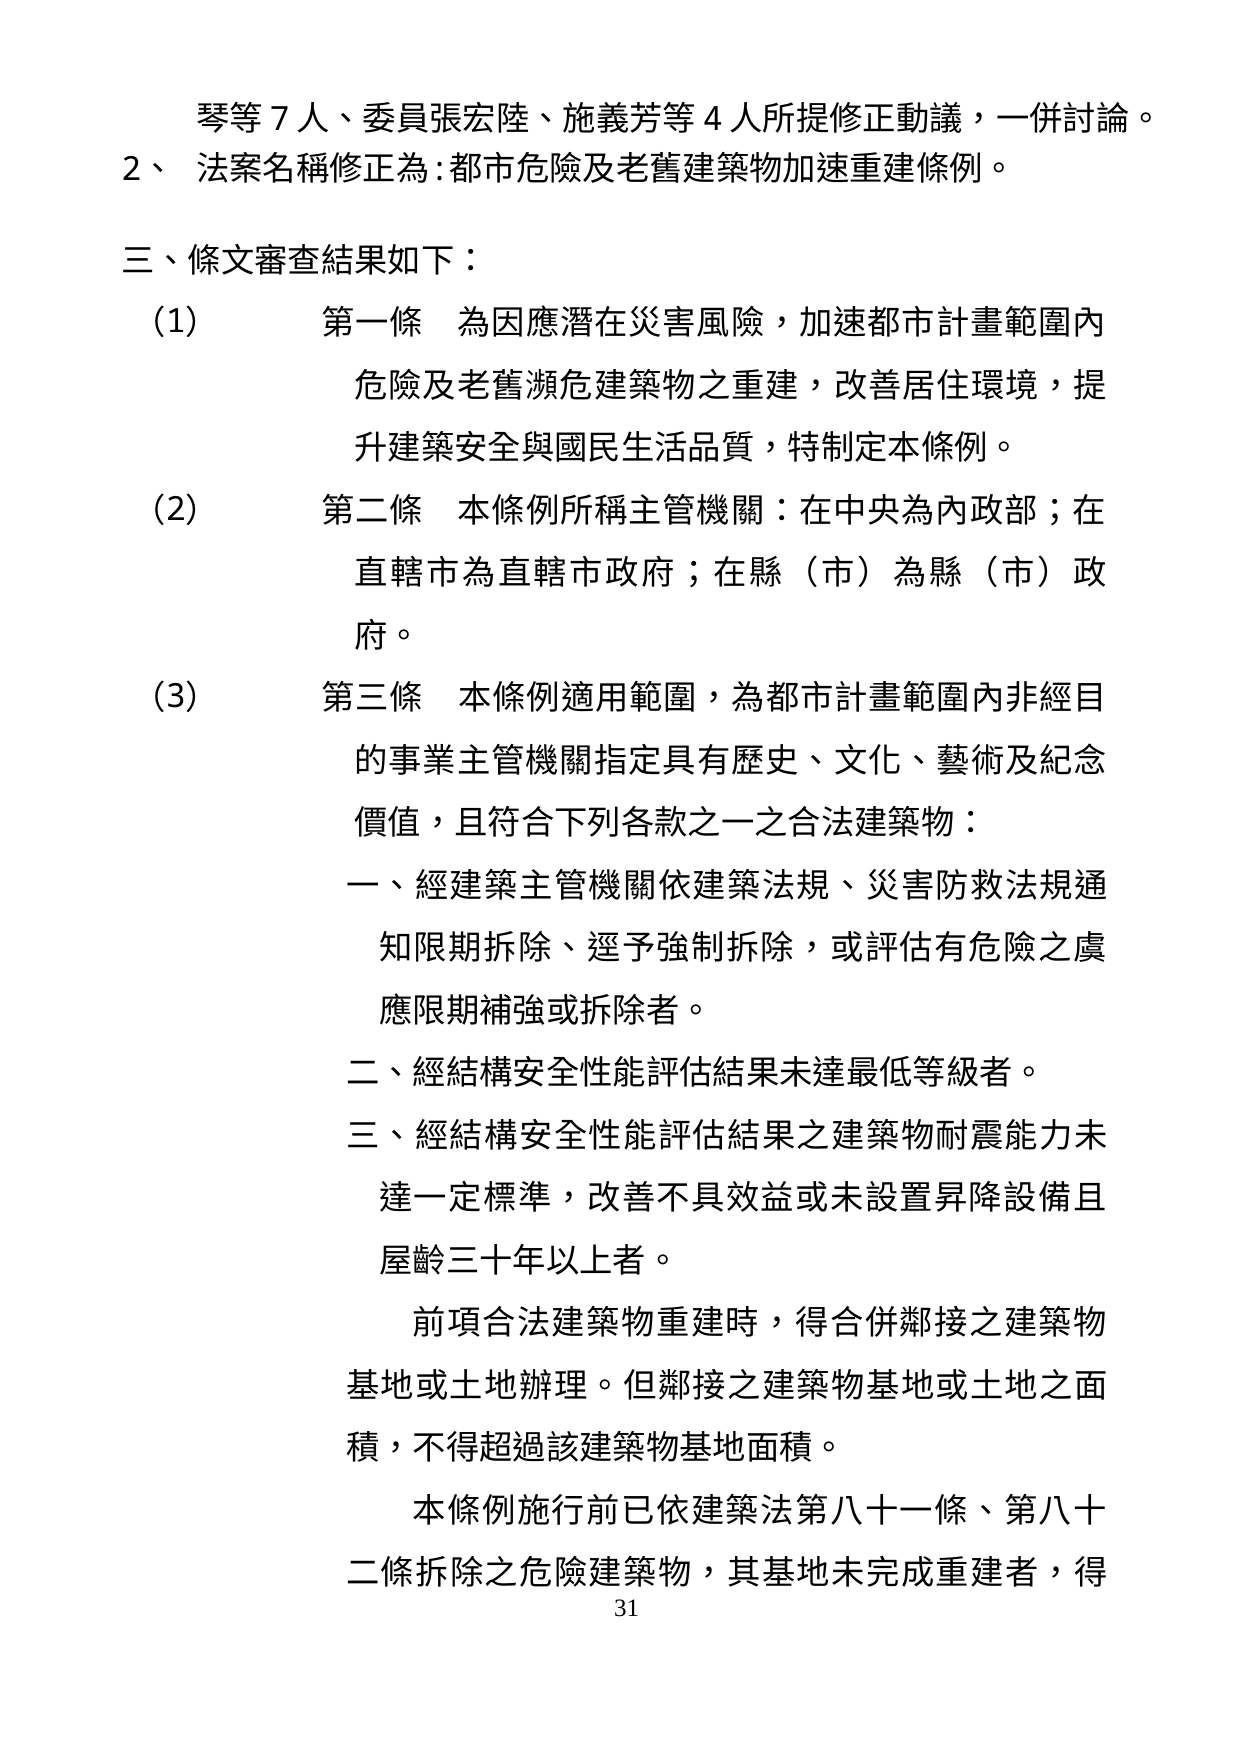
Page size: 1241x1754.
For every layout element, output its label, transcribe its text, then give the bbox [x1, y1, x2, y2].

table_cell [121, 653, 297, 1591]
list 法案名稱修正為:都市危險及老舊建築物加速重建條例。 [121, 141, 1132, 191]
table_cell [121, 466, 297, 653]
table_cell 第三條 本條例適用範圍，為都市計畫範圍內非經目的事業主管機關指定具有歷史、文化、藝術及紀念價值，且符合下列各款之一之合法建築物： 一、經建築主管機關依建築法規、災害防救法規通知限期拆除、逕予強制拆除，或評估有危險之虞應限期補強或拆除者。 二、經結構安全性能評估結果未達最低等級者。 三、經結構安全性能評估結果之建築物耐震能力未達一定標準，改善不具效益或未設置昇降設備且屋齡三十年以上者。 前項合法建築物重建時，得合併鄰接之建築物基地或土地辦理。但鄰接之建築物基地或土地之面積，不得超過該建築物基地面積。 本條例施行前已依建築法第八十一條、第八十二條拆除之危險建築物，其基地未完成重建者，得 [297, 653, 1132, 1591]
list 委員姚文智等3人、委員洪宗熠、施義芳等4人、委員曾銘宗、陳超明等6人、委員洪宗熠、尤美女等4人、委員洪宗熠、吳思瑤等4人、委員林麗蟬、高潞．以用等5人、委員姚文智、吳玉琴等7人、委員張宏陸、施義芳等4人所提修正動議，一併討論。 [121, 91, 1132, 141]
table_header 第一條 為因應潛在災害風險，加速都市計畫範圍內危險及老舊瀕危建築物之重建，改善居住環境，提升建築安全與國民生活品質，特制定本條例。 [297, 278, 1132, 466]
table_cell 第二條 本條例所稱主管機關：在中央為內政部；在直轄市為直轄市政府；在縣（市）為縣（市）政府。 [297, 466, 1132, 653]
text 三、條文審查結果如下： [121, 216, 1132, 278]
table_header [121, 278, 297, 466]
